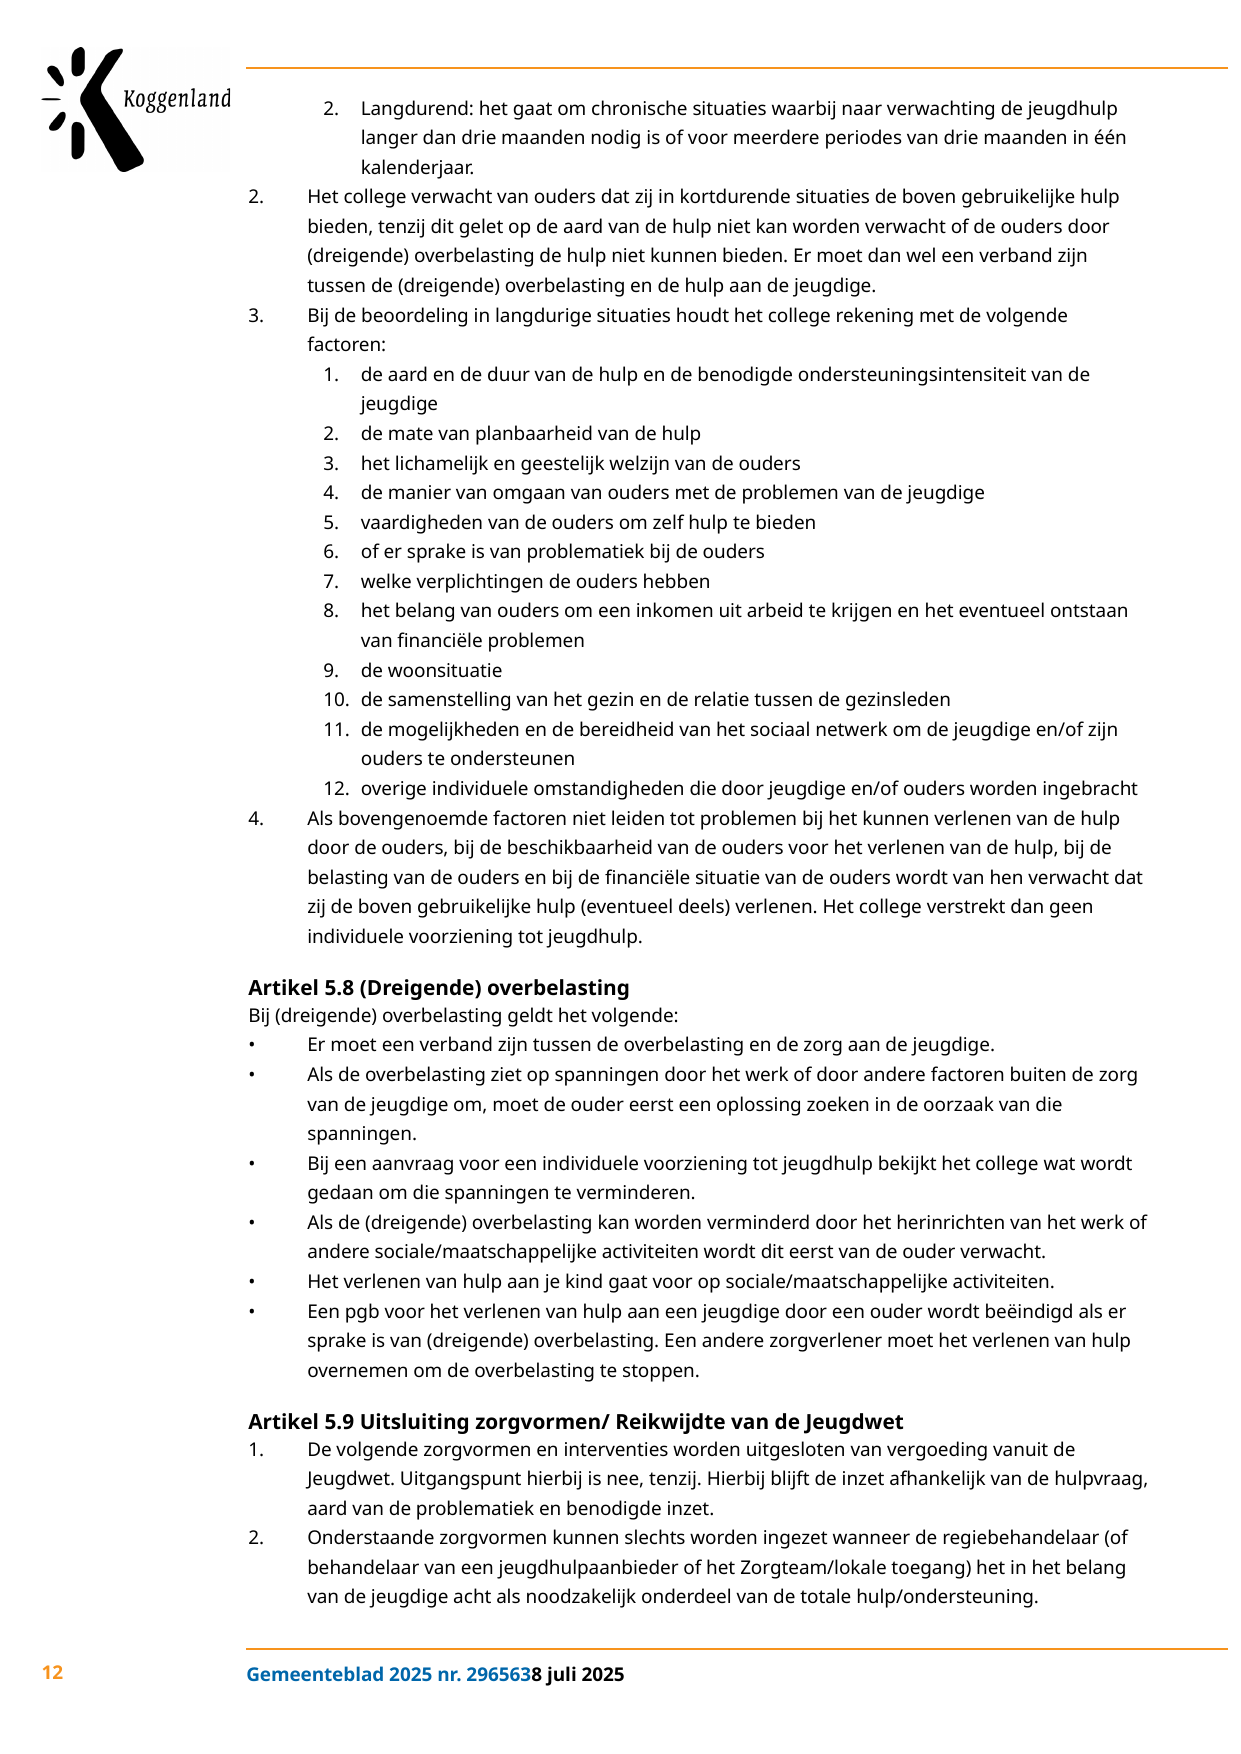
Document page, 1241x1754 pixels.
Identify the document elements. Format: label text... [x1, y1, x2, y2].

list Onderstaande zorgvormen kunnen slechts worden ingezet wanneer de regiebehandelaar (of behandelaar van een jeugdhulpaanbieder of het Zorgteam/lokale toegang) het in het belang van de jeugdige acht als noodzakelijk onderdeel van de totale hulp/ondersteuning. [248, 1524, 1152, 1609]
list Het verlenen van hulp aan je kind gaat voor op sociale/maatschappelijke activiteiten. [248, 1268, 1152, 1294]
list Bij de beoordeling in langdurige situaties houdt het college rekening met de volgende factoren: [248, 302, 1152, 357]
list vaardigheden van de ouders om zelf hulp te bieden [323, 509, 1152, 535]
list de mogelijkheden en de bereidheid van het sociaal netwerk om de jeugdige en/of zijn ouders te ondersteunen [323, 716, 1152, 771]
list de samenstelling van het gezin en de relatie tussen de gezinsleden [323, 686, 1152, 712]
list de aard en de duur van de hulp en de benodigde ondersteuningsintensiteit van de jeugdige [323, 361, 1152, 416]
list De volgende zorgvormen en interventies worden uitgesloten van vergoeding vanuit de Jeugdwet. Uitgangspunt hierbij is nee, tenzij. Hierbij blijft de inzet afhankelijk van de hulpvraag, aard van de problematiek en benodigde inzet. [248, 1436, 1152, 1521]
list Langdurend: het gaat om chronische situaties waarbij naar verwachting de jeugdhulp langer dan drie maanden nodig is of voor meerdere periodes van drie maanden in één kalenderjaar. [323, 95, 1152, 180]
list het lichamelijk en geestelijk welzijn van de ouders [323, 450, 1152, 476]
list Als bovengenoemde factoren niet leiden tot problemen bij het kunnen verlenen van de hulp door de ouders, bij de beschikbaarheid van de ouders voor het verlenen van de hulp, bij de belasting van de ouders en bij de financiële situatie van de ouders wordt van hen verwacht dat zij de boven gebruikelijke hulp (eventueel deels) verlenen. Het college verstrekt dan geen individuele voorziening tot jeugdhulp. [248, 805, 1152, 949]
list welke verplichtingen de ouders hebben [323, 568, 1152, 594]
list overige individuele omstandigheden die door jeugdige en/of ouders worden ingebracht [323, 775, 1152, 801]
list of er sprake is van problematiek bij de ouders [323, 538, 1152, 564]
list Er moet een verband zijn tussen de overbelasting en de zorg aan de jeugdige. [248, 1032, 1152, 1057]
text Artikel 5.9 Uitsluiting zorgvormen/ Reikwijdte van de Jeugdwet [248, 1407, 1152, 1436]
list Bij een aanvraag voor een individuele voorziening tot jeugdhulp bekijkt het college wat wordt gedaan om die spanningen te verminderen. [248, 1150, 1152, 1205]
list de manier van omgaan van ouders met de problemen van de jeugdige [323, 479, 1152, 505]
list Als de (dreigende) overbelasting kan worden verminderd door het herinrichten van het werk of andere sociale/maatschappelijke activiteiten wordt dit eerst van de ouder verwacht. [248, 1209, 1152, 1264]
list de mate van planbaarheid van de hulp [323, 420, 1152, 446]
list de woonsituatie [323, 657, 1152, 683]
list Als de overbelasting ziet op spanningen door het werk of door andere factoren buiten de zorg van de jeugdige om, moet de ouder eerst een oplossing zoeken in de oorzaak van die spanningen. [248, 1061, 1152, 1146]
text Bij (dreigende) overbelasting geldt het volgende: [248, 1002, 1152, 1028]
text Artikel 5.8 (Dreigende) overbelasting [248, 973, 1152, 1002]
picture [41, 47, 231, 172]
list het belang van ouders om een inkomen uit arbeid te krijgen en het eventueel ontstaan van financiële problemen [323, 598, 1152, 653]
list Het college verwacht van ouders dat zij in kortdurende situaties de boven gebruikelijke hulp bieden, tenzij dit gelet op de aard van de hulp niet kan worden verwacht of de ouders door (dreigende) overbelasting de hulp niet kunnen bieden. Er moet dan wel een verband zijn tussen de (dreigende) overbelasting en de hulp aan de jeugdige. [248, 183, 1152, 298]
list Een pgb voor het verlenen van hulp aan een jeugdige door een ouder wordt beëindigd als er sprake is van (dreigende) overbelasting. Een andere zorgverlener moet het verlenen van hulp overnemen om de overbelasting te stoppen. [248, 1298, 1152, 1383]
